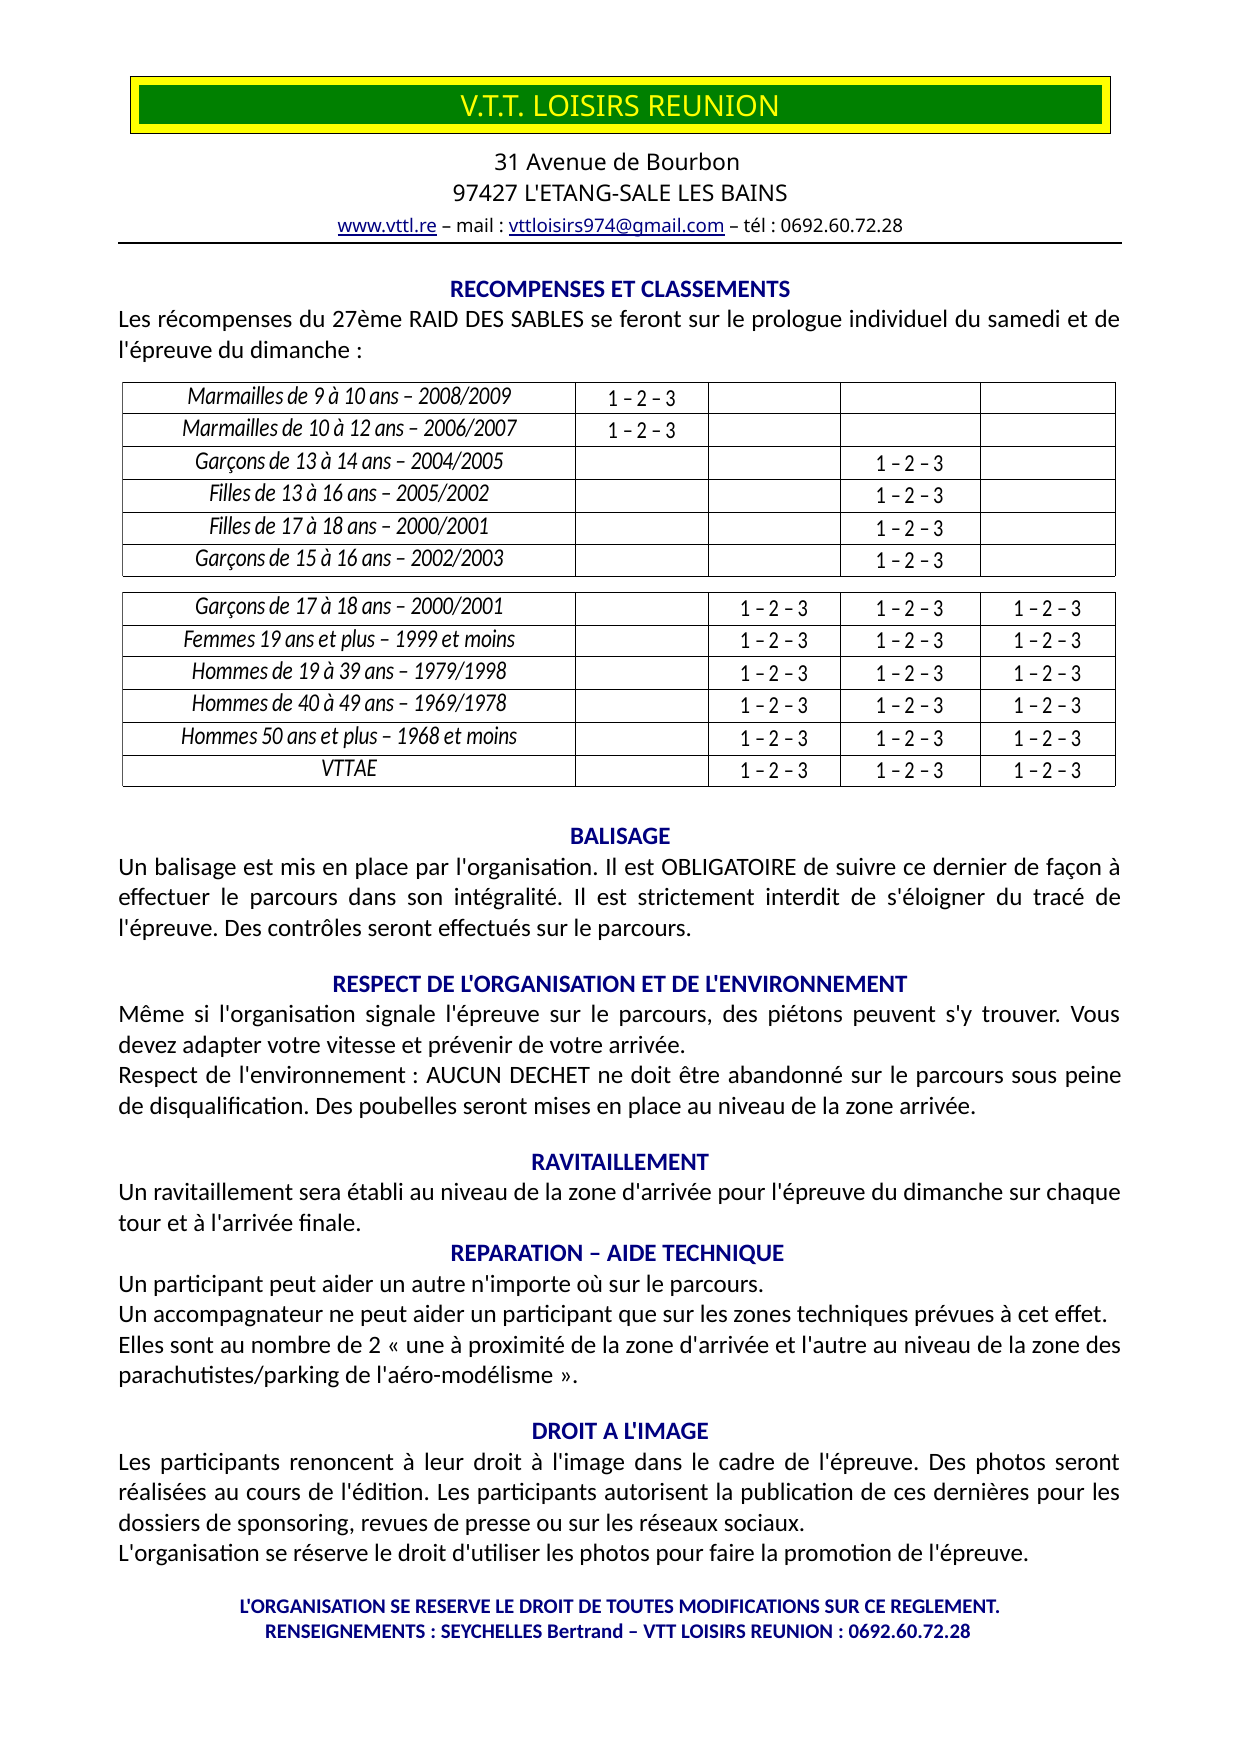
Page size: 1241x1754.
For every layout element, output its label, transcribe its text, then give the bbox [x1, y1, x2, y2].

text Même si l'organisation signale l'épreuve sur le parcours, des piétons peuvent s'y trouver. Vous devez adapter votre vitesse et prévenir de votre arrivée. [118, 998, 1122, 1059]
text Les récompenses du 27ème RAID DES SABLES se feront sur le prologue individuel du samedi et de l'épreuve du dimanche : [118, 303, 1122, 364]
text Un ravitaillement sera établi au niveau de la zone d'arrivée pour l'épreuve du dimanche sur chaque tour et à l'arrivée finale. [118, 1176, 1122, 1237]
text Elles sont au nombre de 2 « une à proximité de la zone d'arrivée et l'autre au niveau de la zone des parachutistes/parking de l'aéro-modélisme ». [118, 1329, 1122, 1390]
text BALISAGE [118, 364, 1122, 851]
text RENSEIGNEMENTS : SEYCHELLES Bertrand – VTT LOISIRS REUNION : 0692.60.72.28 [118, 1619, 1122, 1644]
text Respect de l'environnement : AUCUN DECHET ne doit être abandonné sur le parcours sous peine de disqualification. Des poubelles seront mises en place au niveau de la zone arrivée. [118, 1059, 1122, 1120]
text RAVITAILLEMENT [118, 1146, 1122, 1176]
text 31 Avenue de Bourbon [118, 64, 1122, 177]
text RECOMPENSES ET CLASSEMENTS [118, 273, 1122, 303]
text Un participant peut aider un autre n'importe où sur le parcours. [118, 1268, 1122, 1298]
text REPARATION – AIDE TECHNIQUE [118, 1237, 1122, 1268]
text L'ORGANISATION SE RESERVE LE DROIT DE TOUTES MODIFICATIONS SUR CE REGLEMENT. [118, 1593, 1122, 1619]
text Les participants renoncent à leur droit à l'image dans le cadre de l'épreuve. Des photos seront réalisées au cours de l'édition. Les participants autorisent la publication de ces dernières pour les dossiers de sponsoring, revues de presse ou sur les réseaux sociaux. [118, 1446, 1122, 1537]
text V.T.T. LOISIRS REUNION [139, 85, 1102, 124]
text 97427 L'ETANG-SALE LES BAINS [118, 177, 1122, 208]
text www.vttl.re – mail : vttloisirs974@gmail.com – tél : 0692.60.72.28 [118, 208, 1122, 242]
text Un accompagnateur ne peut aider un participant que sur les zones techniques prévues à cet effet. [118, 1298, 1122, 1329]
text Un balisage est mis en place par l'organisation. Il est OBLIGATOIRE de suivre ce dernier de façon à effectuer le parcours dans son intégralité. Il est strictement interdit de s'éloigner du tracé de l'épreuve. Des contrôles seront effectués sur le parcours. [118, 851, 1122, 942]
text RESPECT DE L'ORGANISATION ET DE L'ENVIRONNEMENT [118, 968, 1122, 998]
text L'organisation se réserve le droit d'utiliser les photos pour faire la promotion de l'épreuve. [118, 1537, 1122, 1568]
text DROIT A L'IMAGE [118, 1415, 1122, 1446]
